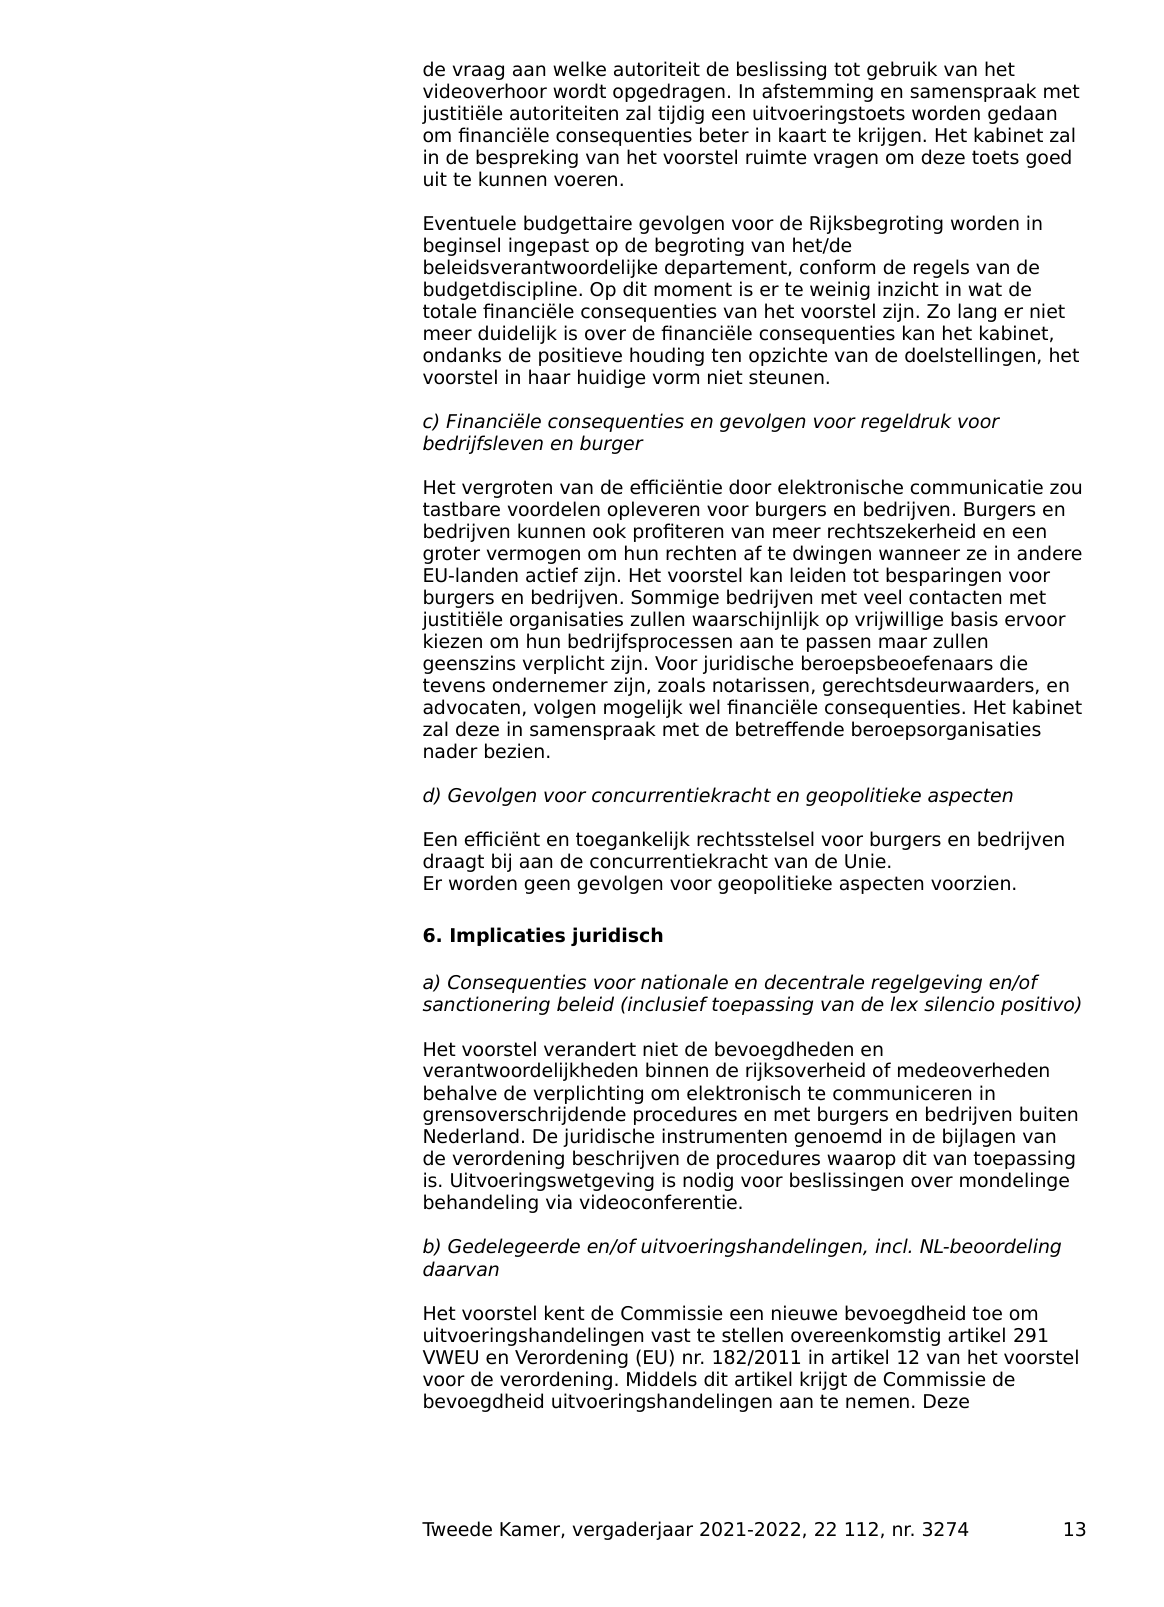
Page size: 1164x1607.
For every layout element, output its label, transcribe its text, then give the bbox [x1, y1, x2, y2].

text Het voorstel kent de Commissie een nieuwe bevoegdheid toe om uitvoeringshandelingen vast te stellen overeenkomstig artikel 291 VWEU en Verordening (EU) nr. 182/2011 in artikel 12 van het voorstel voor de verordening. Middels dit artikel krijgt de Commissie de bevoegdheid uitvoeringshandelingen aan te nemen. Deze [422, 1303, 1087, 1412]
text Een efficiënt en toegankelijk rechtsstelsel voor burgers en bedrijven draagt bij aan de concurrentiekracht van de Unie. [422, 829, 1087, 873]
subtitle a) Consequenties voor nationale en decentrale regelgeving en/of sanctionering beleid (inclusief toepassing van de lex silencio positivo) [422, 972, 1087, 1016]
subtitle d) Gevolgen voor concurrentiekracht en geopolitieke aspecten [422, 785, 1087, 807]
text Eventuele budgettaire gevolgen voor de Rijksbegroting worden in beginsel ingepast op de begroting van het/de beleidsverantwoordelijke departement, conform de regels van de budgetdiscipline. Op dit moment is er te weinig inzicht in wat de totale financiële consequenties van het voorstel zijn. Zo lang er niet meer duidelijk is over de financiële consequenties kan het kabinet, ondanks de positieve houding ten opzichte van de doelstellingen, het voorstel in haar huidige vorm niet steunen. [422, 213, 1087, 389]
subtitle 6. Implicaties juridisch [422, 925, 1087, 947]
text de vraag aan welke autoriteit de beslissing tot gebruik van het videoverhoor wordt opgedragen. In afstemming en samenspraak met justitiële autoriteiten zal tijdig een uitvoeringstoets worden gedaan om financiële consequenties beter in kaart te krijgen. Het kabinet zal in de bespreking van het voorstel ruimte vragen om deze toets goed uit te kunnen voeren. [422, 59, 1087, 191]
text Het voorstel verandert niet de bevoegdheden en verantwoordelijkheden binnen de rijksoverheid of medeoverheden behalve de verplichting om elektronisch te communiceren in grensoverschrijdende procedures en met burgers en bedrijven buiten Nederland. De juridische instrumenten genoemd in de bijlagen van de verordening beschrijven de procedures waarop dit van toepassing is. Uitvoeringswetgeving is nodig voor beslissingen over mondelinge behandeling via videoconferentie. [422, 1038, 1087, 1214]
subtitle c) Financiële consequenties en gevolgen voor regeldruk voor bedrijfsleven en burger [422, 411, 1087, 455]
text Het vergroten van de efficiëntie door elektronische communicatie zou tastbare voordelen opleveren voor burgers en bedrijven. Burgers en bedrijven kunnen ook profiteren van meer rechtszekerheid en een groter vermogen om hun rechten af te dwingen wanneer ze in andere EU-landen actief zijn. Het voorstel kan leiden tot besparingen voor burgers en bedrijven. Sommige bedrijven met veel contacten met justitiële organisaties zullen waarschijnlijk op vrijwillige basis ervoor kiezen om hun bedrijfsprocessen aan te passen maar zullen geenszins verplicht zijn. Voor juridische beroepsbeoefenaars die tevens ondernemer zijn, zoals notarissen, gerechtsdeurwaarders, en advocaten, volgen mogelijk wel financiële consequenties. Het kabinet zal deze in samenspraak met de betreffende beroepsorganisaties nader bezien. [422, 477, 1087, 763]
text Er worden geen gevolgen voor geopolitieke aspecten voorzien. [422, 873, 1087, 895]
subtitle b) Gedelegeerde en/of uitvoeringshandelingen, incl. NL-beoordeling daarvan [422, 1236, 1087, 1280]
